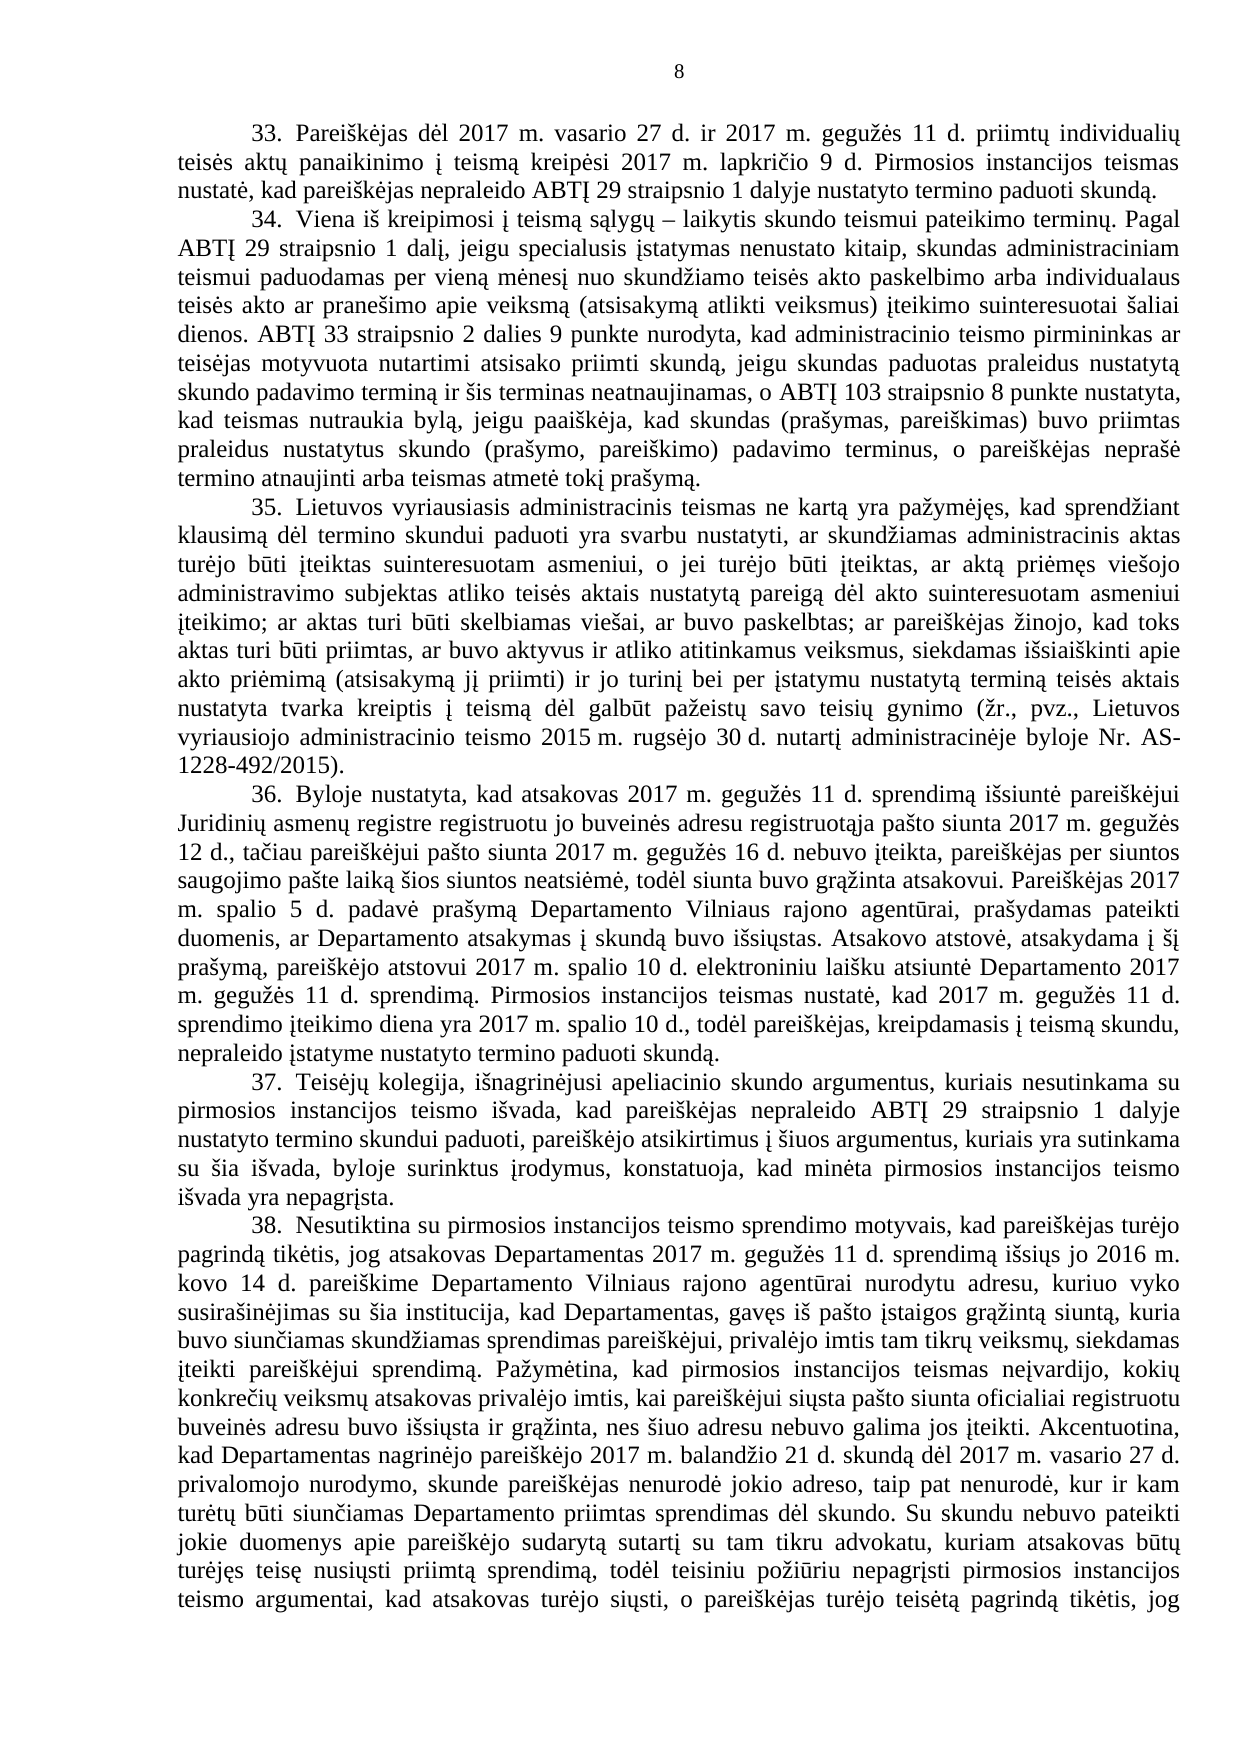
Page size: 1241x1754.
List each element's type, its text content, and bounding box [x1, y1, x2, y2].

text 37. Teisėjų kolegija, išnagrinėjusi apeliacinio skundo argumentus, kuriais nesutinkama su pirmosios instancijos teismo išvada, kad pareiškėjas nepraleido ABTĮ 29 straipsnio 1 dalyje nustatyto termino skundui paduoti, pareiškėjo atsikirtimus į šiuos argumentus, kuriais yra sutinkama su šia išvada, byloje surinktus įrodymus, konstatuoja, kad minėta pirmosios instancijos teismo išvada yra nepagrįsta. [177, 1067, 1181, 1211]
text 34. Viena iš kreipimosi į teismą sąlygų – laikytis skundo teismui pateikimo terminų. Pagal ABTĮ 29 straipsnio 1 dalį, jeigu specialusis įstatymas nenustato kitaip, skundas administraciniam teismui paduodamas per vieną mėnesį nuo skundžiamo teisės akto paskelbimo arba individualaus teisės akto ar pranešimo apie veiksmą (atsisakymą atlikti veiksmus) įteikimo suinteresuotai šaliai dienos. ABTĮ 33 straipsnio 2 dalies 9 punkte nurodyta, kad administracinio teismo pirmininkas ar teisėjas motyvuota nutartimi atsisako priimti skundą, jeigu skundas paduotas praleidus nustatytą skundo padavimo terminą ir šis terminas neatnaujinamas, o ABTĮ 103 straipsnio 8 punkte nustatyta, kad teismas nutraukia bylą, jeigu paaiškėja, kad skundas (prašymas, pareiškimas) buvo priimtas praleidus nustatytus skundo (prašymo, pareiškimo) padavimo terminus, o pareiškėjas neprašė termino atnaujinti arba teismas atmetė tokį prašymą. [177, 204, 1181, 492]
text 35. Lietuvos vyriausiasis administracinis teismas ne kartą yra pažymėjęs, kad sprendžiant klausimą dėl termino skundui paduoti yra svarbu nustatyti, ar skundžiamas administracinis aktas turėjo būti įteiktas suinteresuotam asmeniui, o jei turėjo būti įteiktas, ar aktą priėmęs viešojo administravimo subjektas atliko teisės aktais nustatytą pareigą dėl akto suinteresuotam asmeniui įteikimo; ar aktas turi būti skelbiamas viešai, ar buvo paskelbtas; ar pareiškėjas žinojo, kad toks aktas turi būti priimtas, ar buvo aktyvus ir atliko atitinkamus veiksmus, siekdamas išsiaiškinti apie akto priėmimą (atsisakymą jį priimti) ir jo turinį bei per įstatymu nustatytą terminą teisės aktais nustatyta tvarka kreiptis į teismą dėl galbūt pažeistų savo teisių gynimo (žr., pvz., Lietuvos vyriausiojo administracinio teismo 2015 m. rugsėjo 30 d. nutartį administracinėje byloje Nr. AS-1228-492/2015). [177, 492, 1181, 779]
text 36. Byloje nustatyta, kad atsakovas 2017 m. gegužės 11 d. sprendimą išsiuntė pareiškėjui Juridinių asmenų registre registruotu jo buveinės adresu registruotąja pašto siunta 2017 m. gegužės 12 d., tačiau pareiškėjui pašto siunta 2017 m. gegužės 16 d. nebuvo įteikta, pareiškėjas per siuntos saugojimo pašte laiką šios siuntos neatsiėmė, todėl siunta buvo grąžinta atsakovui. Pareiškėjas 2017 m. spalio 5 d. padavė prašymą Departamento Vilniaus rajono agentūrai, prašydamas pateikti duomenis, ar Departamento atsakymas į skundą buvo išsiųstas. Atsakovo atstovė, atsakydama į šį prašymą, pareiškėjo atstovui 2017 m. spalio 10 d. elektroniniu laišku atsiuntė Departamento 2017 m. gegužės 11 d. sprendimą. Pirmosios instancijos teismas nustatė, kad 2017 m. gegužės 11 d. sprendimo įteikimo diena yra 2017 m. spalio 10 d., todėl pareiškėjas, kreipdamasis į teismą skundu, nepraleido įstatyme nustatyto termino paduoti skundą. [177, 779, 1181, 1067]
text 33. Pareiškėjas dėl 2017 m. vasario 27 d. ir 2017 m. gegužės 11 d. priimtų individualių teisės aktų panaikinimo į teismą kreipėsi 2017 m. lapkričio 9 d. Pirmosios instancijos teismas nustatė, kad pareiškėjas nepraleido ABTĮ 29 straipsnio 1 dalyje nustatyto termino paduoti skundą. [177, 118, 1181, 204]
text 38. Nesutiktina su pirmosios instancijos teismo sprendimo motyvais, kad pareiškėjas turėjo pagrindą tikėtis, jog atsakovas Departamentas 2017 m. gegužės 11 d. sprendimą išsiųs jo 2016 m. kovo 14 d. pareiškime Departamento Vilniaus rajono agentūrai nurodytu adresu, kuriuo vyko susirašinėjimas su šia institucija, kad Departamentas, gavęs iš pašto įstaigos grąžintą siuntą, kuria buvo siunčiamas skundžiamas sprendimas pareiškėjui, privalėjo imtis tam tikrų veiksmų, siekdamas įteikti pareiškėjui sprendimą. Pažymėtina, kad pirmosios instancijos teismas neįvardijo, kokių konkrečių veiksmų atsakovas privalėjo imtis, kai pareiškėjui siųsta pašto siunta oficialiai registruotu buveinės adresu buvo išsiųsta ir grąžinta, nes šiuo adresu nebuvo galima jos įteikti. Akcentuotina, kad Departamentas nagrinėjo pareiškėjo 2017 m. balandžio 21 d. skundą dėl 2017 m. vasario 27 d. privalomojo nurodymo, skunde pareiškėjas nenurodė jokio adreso, taip pat nenurodė, kur ir kam turėtų būti siunčiamas Departamento priimtas sprendimas dėl skundo. Su skundu nebuvo pateikti jokie duomenys apie pareiškėjo sudarytą sutartį su tam tikru advokatu, kuriam atsakovas būtų turėjęs teisę nusiųsti priimtą sprendimą, todėl teisiniu požiūriu nepagrįsti pirmosios instancijos teismo argumentai, kad atsakovas turėjo siųsti, o pareiškėjas turėjo teisėtą pagrindą tikėtis, jog [177, 1211, 1181, 1613]
